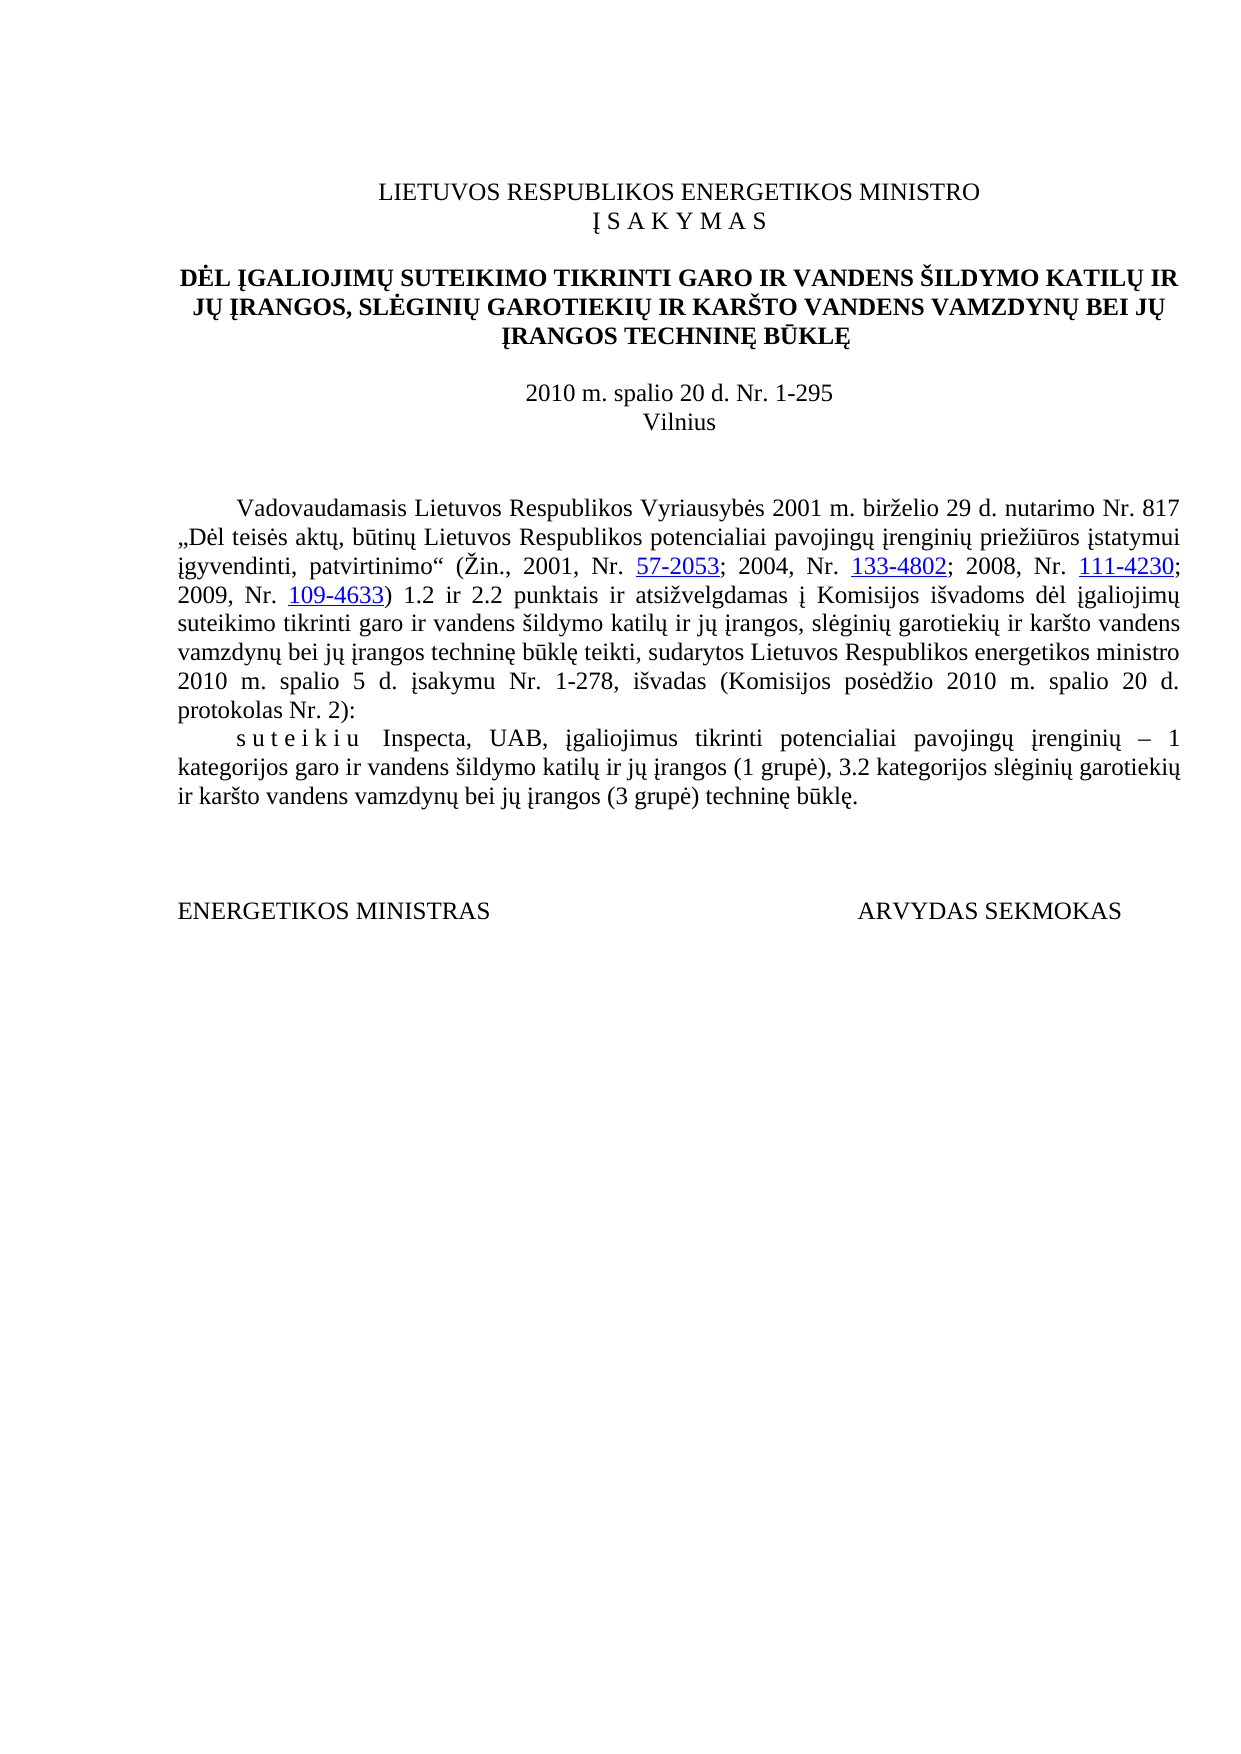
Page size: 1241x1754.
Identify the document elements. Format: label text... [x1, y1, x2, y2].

text Vadovaudamasis Lietuvos Respublikos Vyriausybės 2001 m. birželio 29 d. nutarimo Nr. 817 „Dėl teisės aktų, būtinų Lietuvos Respublikos potencialiai pavojingų įrenginių priežiūros įstatymui įgyvendinti, patvirtinimo“ (Žin., 2001, Nr. 57-2053; 2004, Nr. 133-4802; 2008, Nr. 111-4230; 2009, Nr. 109-4633) 1.2 ir 2.2 punktais ir atsižvelgdamas į Komisijos išvadoms dėl įgaliojimų suteikimo tikrinti garo ir vandens šildymo katilų ir jų įrangos, slėginių garotiekių ir karšto vandens vamzdynų bei jų įrangos techninę būklę teikti, sudarytos Lietuvos Respublikos energetikos ministro 2010 m. spalio 5 d. įsakymu Nr. 1-278, išvadas (Komisijos posėdžio 2010 m. spalio 20 d. protokolas Nr. 2): [177, 493, 1181, 723]
text 2010 m. spalio 20 d. Nr. 1-295 [177, 378, 1181, 407]
text Vilnius [177, 407, 1181, 436]
text DĖL ĮGALIOJIMŲ SUTEIKIMO TIKRINTI GARO IR VANDENS ŠILDYMO KATILŲ IR JŲ ĮRANGOS, SLĖGINIŲ GAROTIEKIŲ IR KARŠTO VANDENS VAMZDYNŲ BEI JŲ ĮRANGOS TECHNINĘ BŪKLĘ [177, 263, 1181, 350]
text suteikiu Inspecta, UAB, įgaliojimus tikrinti potencialiai pavojingų įrenginių – 1 kategorijos garo ir vandens šildymo katilų ir jų įrangos (1 grupė), 3.2 kategorijos slėginių garotiekių ir karšto vandens vamzdynų bei jų įrangos (3 grupė) techninę būklę. [177, 723, 1181, 810]
text LIETUVOS RESPUBLIKOS ENERGETIKOS MINISTRO [177, 177, 1181, 206]
text Energetikos ministras Arvydas Sekmokas [177, 896, 1181, 925]
text ĮSAKYMAS [177, 206, 1181, 235]
